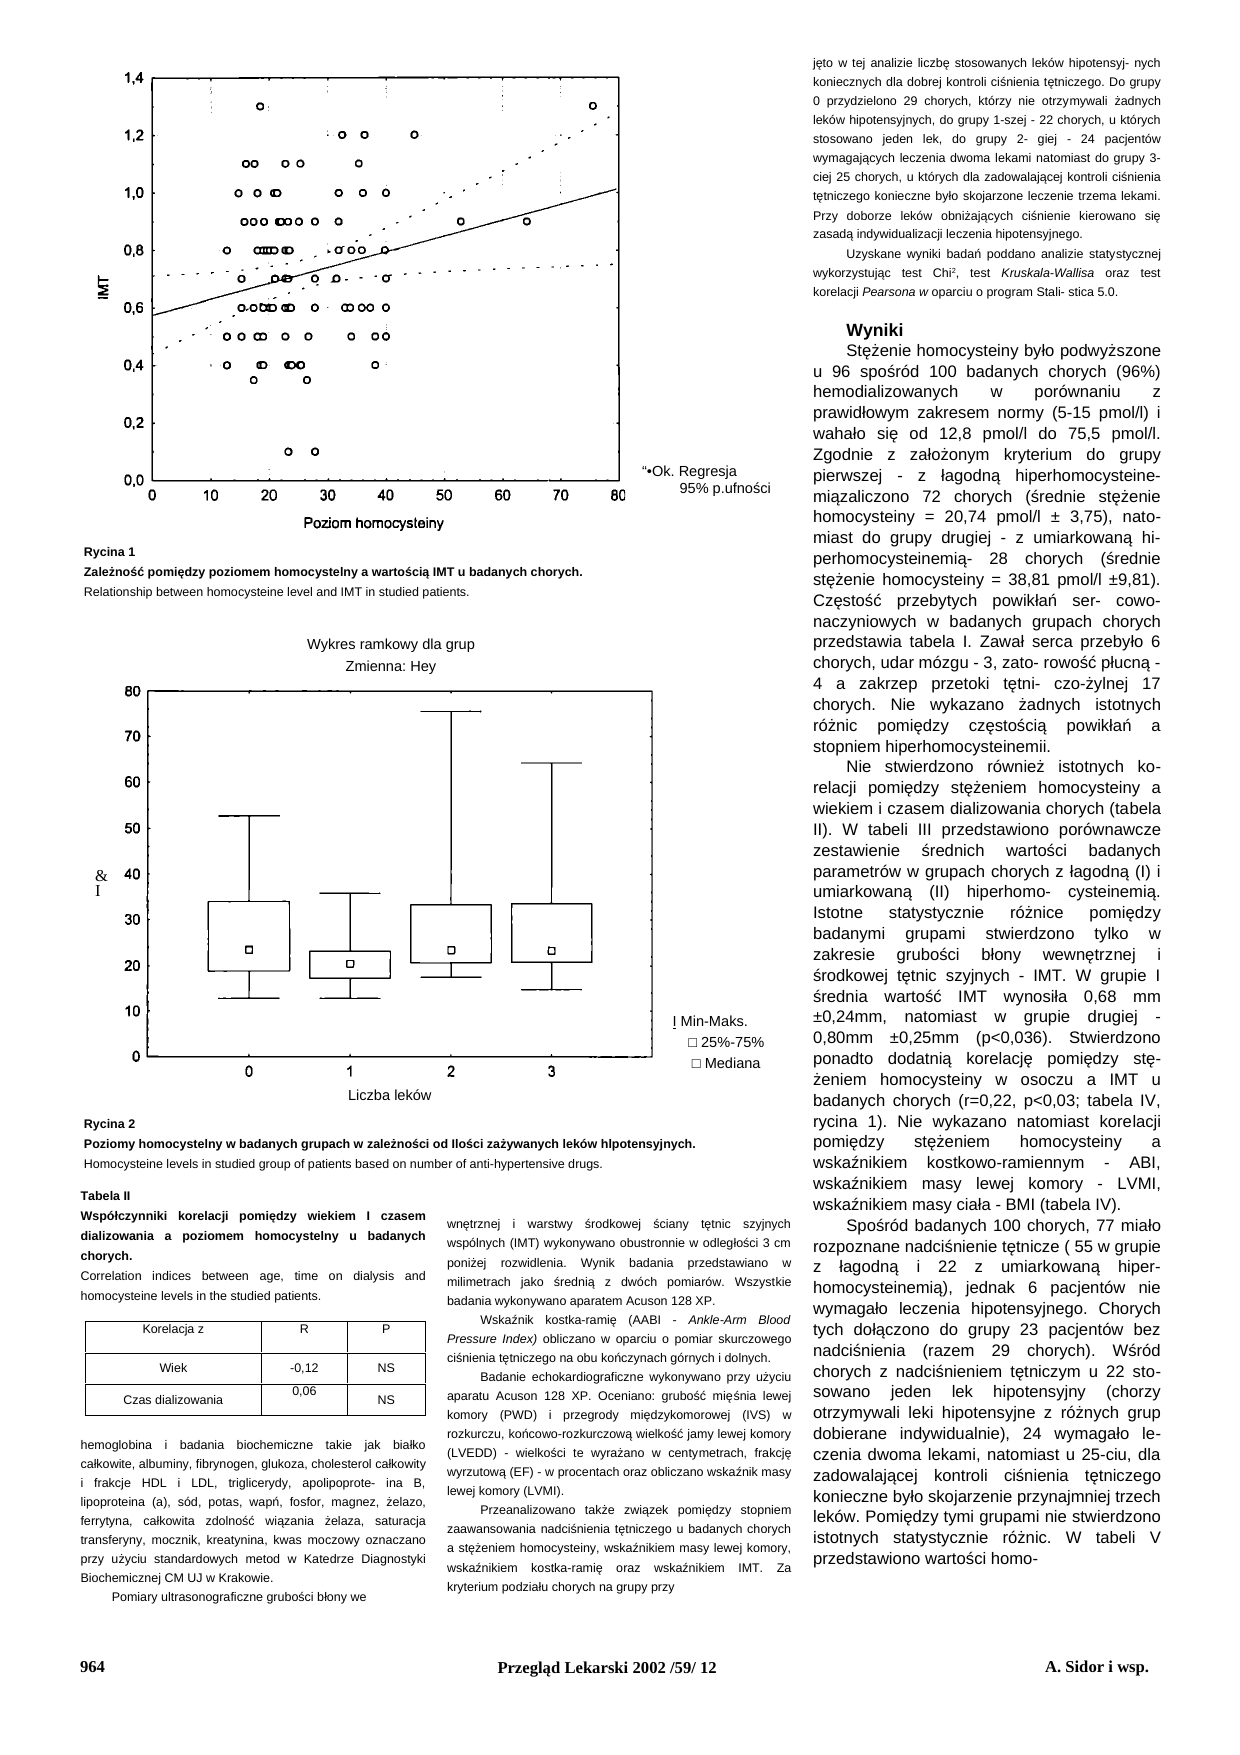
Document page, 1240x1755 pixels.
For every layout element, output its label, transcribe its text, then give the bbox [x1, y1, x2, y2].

text Wskaźnik kostka-ramię (AABI - Ankle-Arm Blood Pressure Index) obliczano w oparciu o pomiar skurczo­wego ciśnienia tętniczego na obu kończynach górnych i dolnych. [447, 1312, 791, 1365]
picture [97, 72, 626, 531]
text □ Mediana [672, 1055, 780, 1072]
text Nie stwierdzono również istotnych ko­relacji pomiędzy stężeniem homocysteiny a wiekiem i czasem dializowania chorych (ta­bela II). W tabeli III przedstawiono porów­nawcze zestawienie średnich wartości ba­danych parametrów w grupach chorych z łagodną (I) i umiarkowaną (II) hiperhomo- cysteinemią. Istotne statystycznie różnice pomiędzy badanymi grupami stwierdzono tylko w zakresie grubości błony wewnętrz­nej i środkowej tętnic szyjnych - IMT. W grupie I średnia wartość IMT wynosiła 0,68 mm ±0,24mm, natomiast w grupie drugiej - 0,80mm ±0,25mm (p<0,036). Stwierdzono ponadto dodatnią korelację pomiędzy stę­żeniem homocysteiny w osoczu a IMT u badanych chorych (r=0,22, p<0,03; tabela IV, rycina 1). Nie wykazano natomiast kore­lacji pomiędzy stężeniem homocysteiny a wskaźnikiem kostkowo-ramiennym - ABI, wskaźnikiem masy lewej komory - LVMI, wskaźnikiem masy ciała - BMI (tabela IV). [813, 757, 1161, 1214]
text & [95, 866, 115, 885]
text Pomiary ultrasonograficzne grubości błony we­ [80, 1590, 426, 1604]
table_header R [262, 1322, 347, 1352]
text Uzyskane wyniki badań poddano analizie staty­stycznej wykorzystując test Chi2, test Kruskala-Wallisa oraz test korelacji Pearsona w oparciu o program Stali- stica 5.0. [813, 246, 1161, 299]
text A. Sidor i wsp. [1045, 1657, 1155, 1676]
text Poziomy homocystelny w badanych grupach w zależności od Ilości zażywanych leków hlpotensyjnych. Homocysteine levels in studied group of patients based on number of anti-hypertensive drugs. [84, 1137, 769, 1171]
text “•Ok. Regresja [642, 463, 775, 480]
text hemoglobina i badania biochemiczne takie jak białko całkowite, albuminy, fibrynogen, glukoza, cholesterol całkowity i frakcje HDL i LDL, triglicerydy, apolipoprote- ina B, lipoproteina (a), sód, potas, wapń, fosfor, magnez, żelazo, ferrytyna, całkowita zdolność wiązania żelaza, saturacja transferyny, mocznik, kreatynina, kwas moczo­wy oznaczano przy użyciu standardowych metod w Ka­tedrze Diagnostyki Biochemicznej CM UJ w Krakowie. [80, 1438, 426, 1585]
text Badanie echokardiograficzne wykonywano przy użyciu aparatu Acuson 128 XP. Oceniano: grubość mię­śnia lewej komory (PWD) i przegrody międzykomorowej (IVS) w rozkurczu, końcowo-rozkurczową wielkość jamy lewej komory (LVEDD) - wielkości te wyrażano w centy­metrach, frakcję wyrzutową (EF) - w procentach oraz obliczano wskaźnik masy lewej komory (LVMI). [447, 1369, 791, 1498]
text Stężenie homocysteiny było podwyż­szone u 96 spośród 100 badanych chorych (96%) hemodializowanych w porównaniu z prawidłowym zakresem normy (5-15 pmol/l) i wahało się od 12,8 pmol/l do 75,5 pmol/l. Zgodnie z założonym kryterium do grupy pierwszej - z łagodną hiperhomocysteine- miązaliczono 72 chorych (średnie stężenie homocysteiny = 20,74 pmol/l ± 3,75), nato­miast do grupy drugiej - z umiarkowaną hi- perhomocysteinemią- 28 chorych (średnie stężenie homocysteiny = 38,81 pmol/l ±9,81). Częstość przebytych powikłań ser- cowo-naczyniowych w badanych grupach chorych przedstawia tabela I. Zawał serca przebyło 6 chorych, udar mózgu - 3, zato- rowość płucną - 4 a zakrzep przetoki tętni- czo-żylnej 17 chorych. Nie wykazano żad­nych istotnych różnic pomiędzy częstością powikłań a stopniem hiperhomocysteinemii. [813, 341, 1161, 756]
text 95% p.ufności [642, 480, 775, 497]
text Wykres ramkowy dla grup Zmienna: Hey [305, 636, 477, 674]
table_cell 0,06 [262, 1385, 347, 1415]
text I Min-Maks. [672, 1013, 780, 1030]
table_header Korelacja z [86, 1322, 261, 1352]
text wnętrznej i warstwy środkowej ściany tętnic szyjnych wspólnych (IMT) wykonywano obustronnie w odległości 3 cm poniżej rozwidlenia. Wynik badania przedstawiano w milimetrach jako średnią z dwóch pomiarów. Wszyst­kie badania wykonywano aparatem Acuson 128 XP. [447, 1217, 791, 1308]
text Współczynniki korelacji pomiędzy wiekiem I czasem dializowania a poziomem homocystelny u badanych chorych. [80, 1209, 426, 1263]
text Correlation indices between age, time on dialysis and homocysteine levels in the studied patients. [80, 1269, 426, 1303]
text Liczba leków [348, 1087, 436, 1103]
text jęto w tej analizie liczbę stosowanych leków hipotensyj- nych koniecznych dla dobrej kontroli ciśnienia tętnicze­go. Do grupy 0 przydzielono 29 chorych, którzy nie otrzy­mywali żadnych leków hipotensyjnych, do grupy 1-szej - 22 chorych, u których stosowano jeden lek, do grupy 2- giej - 24 pacjentów wymagających leczenia dwoma le­kami natomiast do grupy 3-ciej 25 chorych, u których dla zadowalającej kontroli ciśnienia tętniczego konieczne było skojarzone leczenie trzema lekami. Przy doborze leków obniżających ciśnienie kierowano się zasadą in­dywidualizacji leczenia hipotensyjnego. [813, 56, 1161, 242]
text Tabela II [80, 1189, 426, 1203]
text Wyniki [813, 320, 1161, 341]
text □ 25%-75% [672, 1034, 780, 1051]
text Rycina 2 [84, 1117, 769, 1131]
text Przeanalizowano także związek pomiędzy stopniem zaawansowania nadciśnienia tętniczego u badanych chorych a stężeniem homocysteiny, wskaźnikiem masy lewej komory, wskaźnikiem kostka-ramię oraz wskaźni­kiem IMT. Za kryterium podziału chorych na grupy przy­ [447, 1503, 791, 1594]
table_cell Czas dializowania [86, 1385, 261, 1415]
text Zależność pomiędzy poziomem homocystelny a wartością IMT u badanych chorych. Relationship between homocysteine level and IMT in studied patients. [84, 564, 643, 599]
table_header P [348, 1322, 425, 1352]
table_cell NS [348, 1354, 425, 1383]
text Rycina 1 [84, 544, 643, 559]
table_cell -0,12 [262, 1354, 347, 1383]
text 964 [80, 1657, 110, 1676]
text Spośród badanych 100 chorych, 77 mia­ło rozpoznane nadciśnienie tętnicze ( 55 w grupie z łagodną i 22 z umiarkowaną hiper- homocysteinemią), jednak 6 pacjentów nie wymagało leczenia hipotensyjnego. Chorych tych dołączono do grupy 23 pacjentów bez nadciśnienia (razem 29 chorych). Wśród chorych z nadciśnieniem tętniczym u 22 sto­sowano jeden lek hipotensyjny (chorzy otrzymywali leki hipotensyjne z różnych grup dobierane indywidualnie), 24 wymagało le­czenia dwoma lekami, natomiast u 25-ciu, dla zadowalającej kontroli ciśnienia tętnicze­go konieczne było skojarzenie przynajmniej trzech leków. Pomiędzy tymi grupami nie stwierdzono istotnych statystycznie różnic. W tabeli V przedstawiono wartości homo- [813, 1216, 1161, 1568]
picture [124, 686, 653, 1077]
table_cell NS [348, 1385, 425, 1415]
text I [95, 885, 115, 898]
table_cell Wiek [86, 1354, 261, 1383]
text Przegląd Lekarski 2002 /59/ 12 [497, 1658, 738, 1677]
